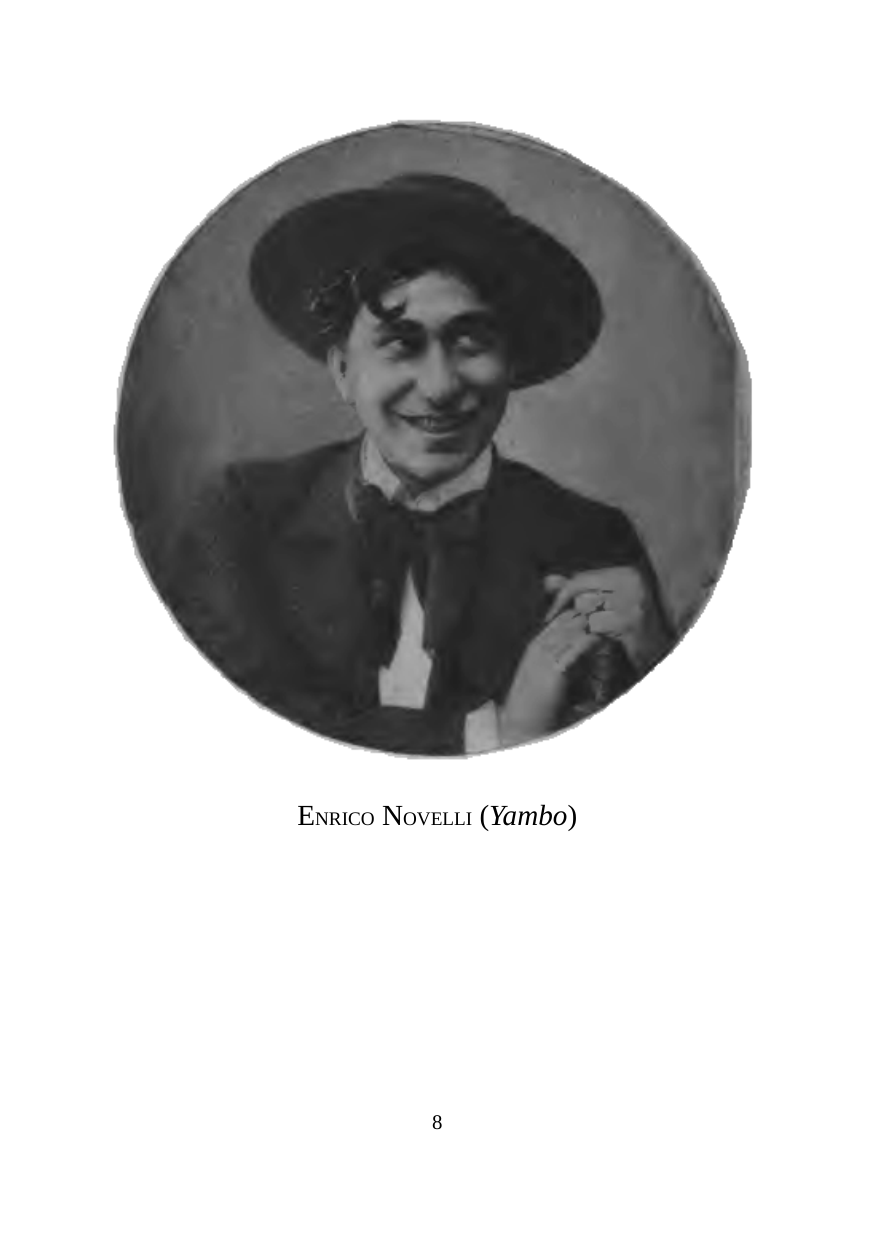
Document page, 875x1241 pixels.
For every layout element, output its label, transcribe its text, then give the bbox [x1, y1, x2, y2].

picture [106, 106, 768, 774]
text Enrico Novelli (Yambo) [106, 774, 768, 831]
